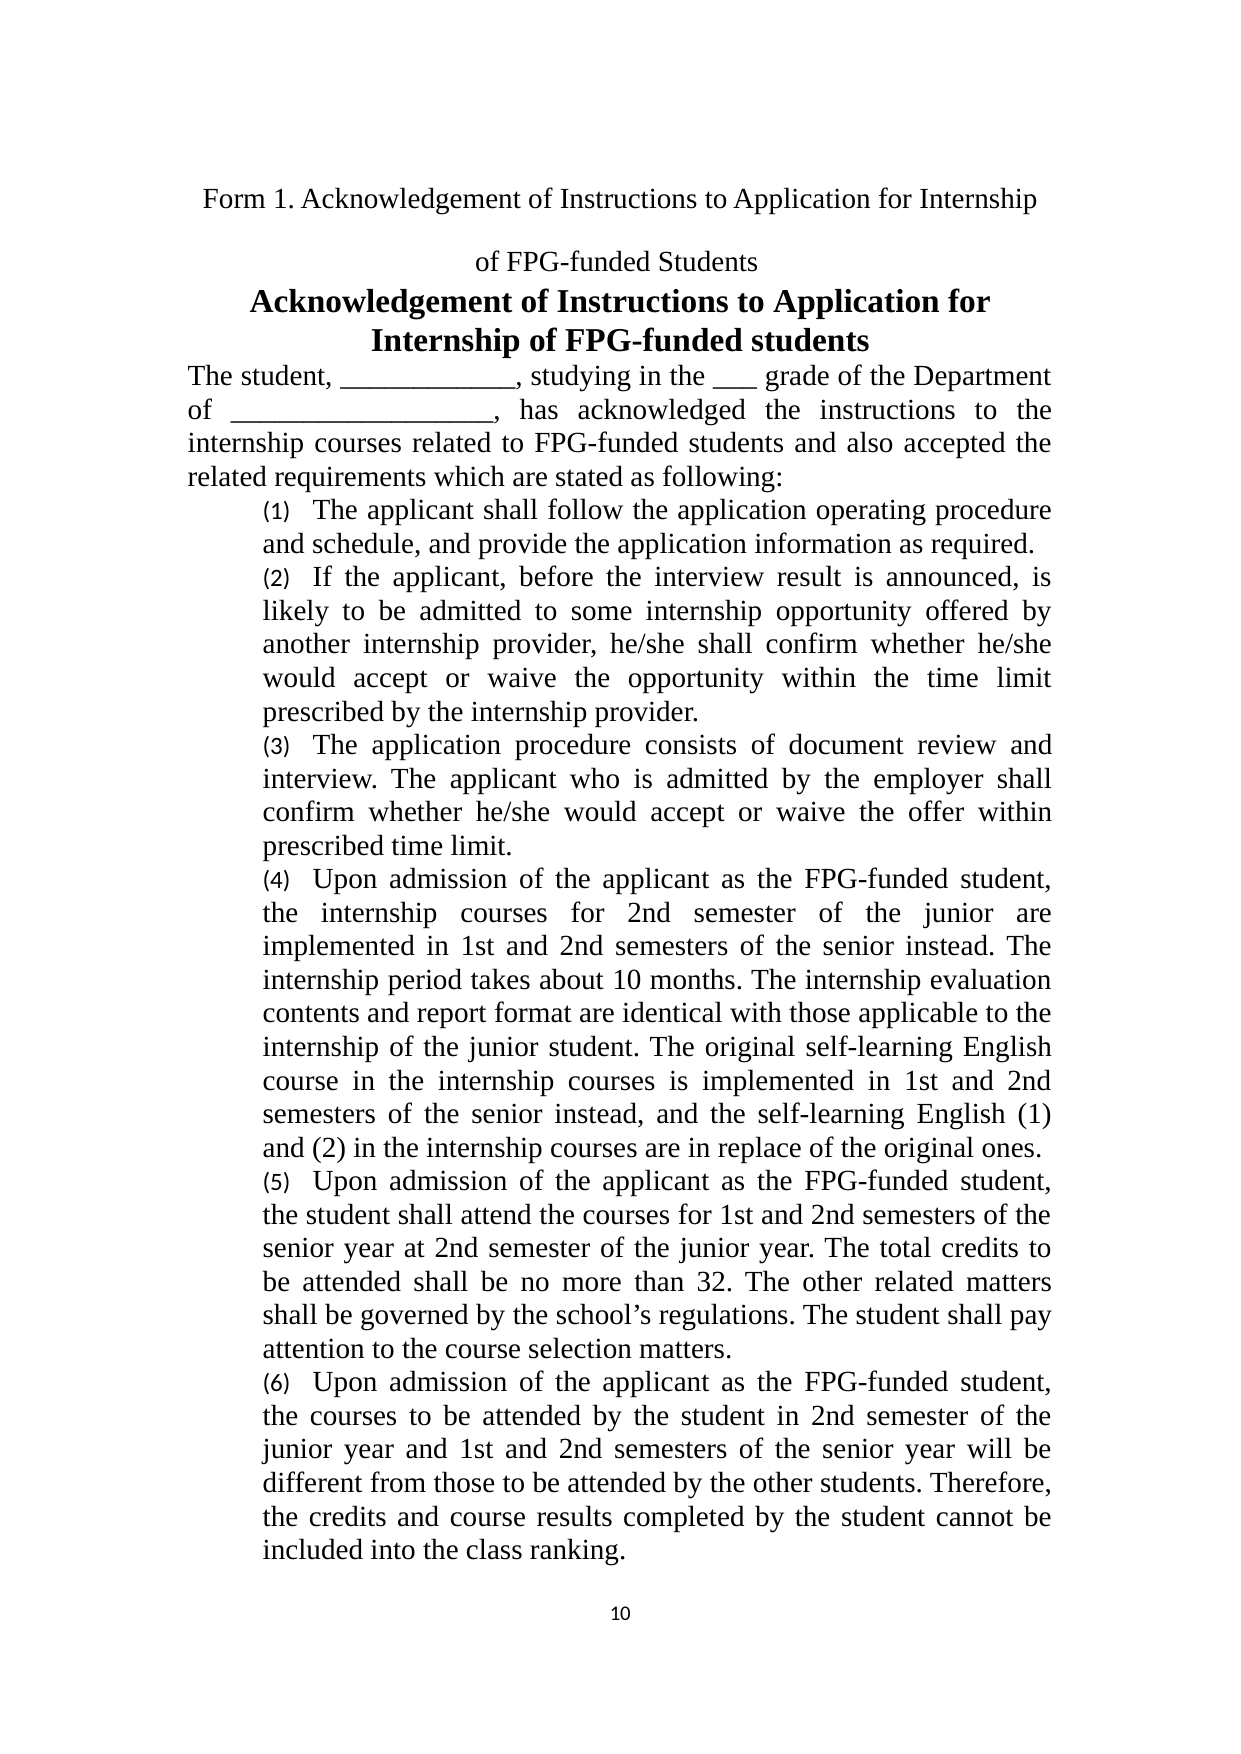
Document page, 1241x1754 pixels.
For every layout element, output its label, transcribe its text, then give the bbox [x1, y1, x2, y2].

list Upon admission of the applicant as the FPG-funded student, the student shall attend the courses for 1st and 2nd semesters of the senior year at 2nd semester of the junior year. The total credits to be attended shall be no more than 32. The other related matters shall be governed by the school’s regulations. The student shall pay attention to the course selection matters. [262, 1163, 1053, 1364]
list The applicant shall follow the application operating procedure and schedule, and provide the application information as required. [262, 492, 1053, 559]
list If the applicant, before the interview result is announced, is likely to be admitted to some internship opportunity offered by another internship provider, he/she shall confirm whether he/she would accept or waive the opportunity within the time limit prescribed by the internship provider. [262, 559, 1053, 727]
list Upon admission of the applicant as the FPG-funded student, the internship courses for 2nd semester of the junior are implemented in 1st and 2nd semesters of the senior instead. The internship period takes about 10 months. The internship evaluation contents and report format are identical with those applicable to the internship of the junior student. The original self-learning English course in the internship courses is implemented in 1st and 2nd semesters of the senior instead, and the self-learning English (1) and (2) in the internship courses are in replace of the original ones. [262, 861, 1053, 1163]
text Acknowledgement of Instructions to Application for Internship of FPG-funded students [187, 282, 1053, 358]
text The student, ____________, studying in the ___ grade of the Department of __________________, has acknowledged the instructions to the internship courses related to FPG-funded students and also accepted the related requirements which are stated as following: [187, 358, 1053, 492]
list The application procedure consists of document review and interview. The applicant who is admitted by the employer shall confirm whether he/she would accept or waive the offer within prescribed time limit. [262, 727, 1053, 861]
list Upon admission of the applicant as the FPG-funded student, the courses to be attended by the student in 2nd semester of the junior year and 1st and 2nd semesters of the senior year will be different from those to be attended by the other students. Therefore, the credits and course results completed by the student cannot be included into the class ranking. [262, 1364, 1053, 1566]
subtitle Form 1. Acknowledgement of Instructions to Application for Internship of FPG-funded Students [187, 157, 1053, 282]
